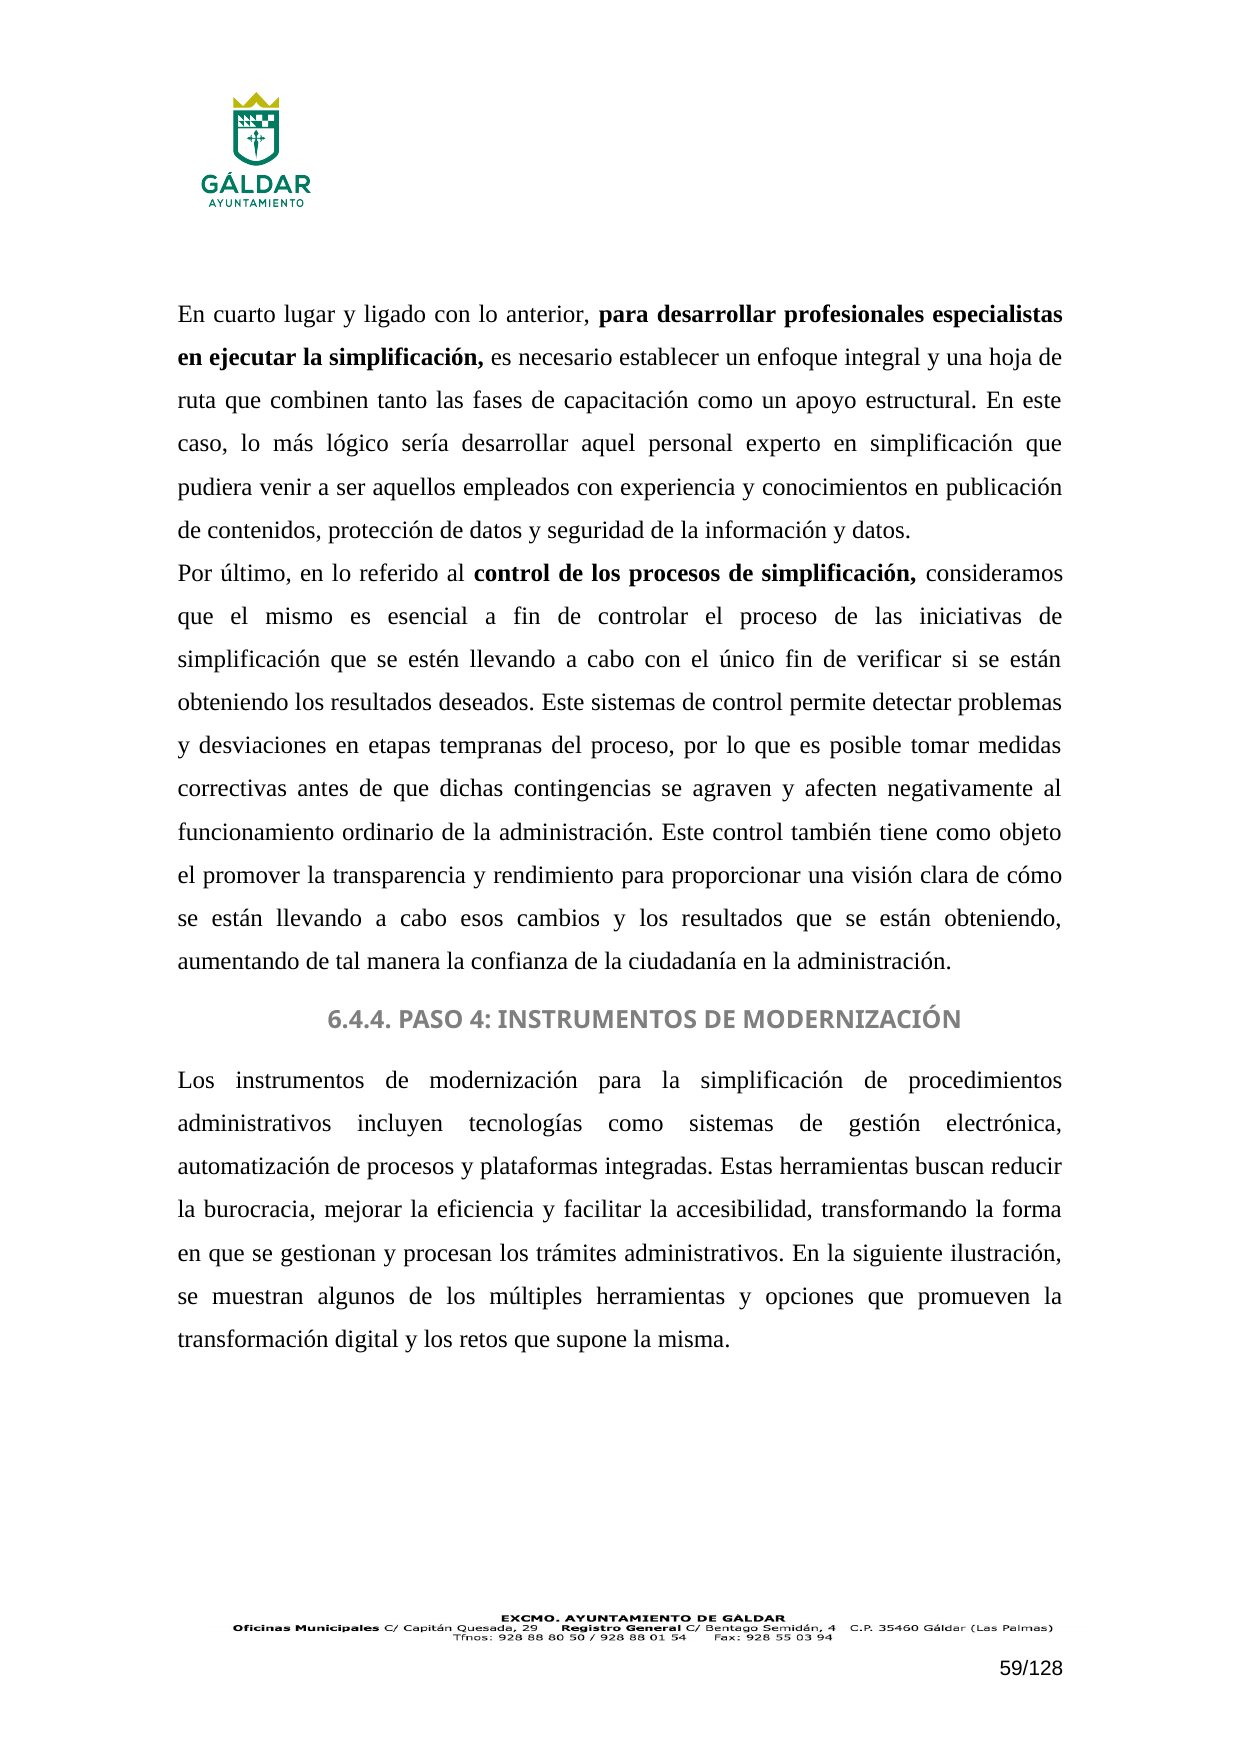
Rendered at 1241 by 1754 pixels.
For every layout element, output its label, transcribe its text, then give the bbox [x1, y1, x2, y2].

picture [238, 1614, 1059, 1641]
text Los instrumentos de modernización para la simplificación de procedimientos administrativos incluyen tecnologías como sistemas de gestión electrónica, automatización de procesos y plataformas integradas. Estas herramientas buscan reducir la burocracia, mejorar la eficiencia y facilitar la accesibilidad, transformando la forma en que se gestionan y procesan los trámites administrativos. En la siguiente ilustración, se muestran algunos de los múltiples herramientas y opciones que promueven la transformación digital y los retos que supone la misma. [177, 1065, 1063, 1353]
text En cuarto lugar y ligado con lo anterior, para desarrollar profesionales especialistas en ejecutar la simplificación, es necesario establecer un enfoque integral y una hoja de ruta que combinen tanto las fases de capacitación como un apoyo estructural. En este caso, lo más lógico sería desarrollar aquel personal experto en simplificación que pudiera venir a ser aquellos empleados con experiencia y conocimientos en publicación de contenidos, protección de datos y seguridad de la información y datos. [177, 299, 1063, 543]
picture [182, 73, 328, 227]
list 6.4.4. PASO 4: INSTRUMENTOS DE MODERNIZACIÓN [327, 1002, 1063, 1036]
text Por último, en lo referido al control de los procesos de simplificación, consideramos que el mismo es esencial a fin de controlar el proceso de las iniciativas de simplificación que se estén llevando a cabo con el único fin de verificar si se están obteniendo los resultados deseados. Este sistemas de control permite detectar problemas y desviaciones en etapas tempranas del proceso, por lo que es posible tomar medidas correctivas antes de que dichas contingencias se agraven y afecten negativamente al funcionamiento ordinario de la administración. Este control también tiene como objeto el promover la transparencia y rendimiento para proporcionar una visión clara de cómo se están llevando a cabo esos cambios y los resultados que se están obteniendo, aumentando de tal manera la confianza de la ciudadanía en la administración. [177, 558, 1063, 975]
